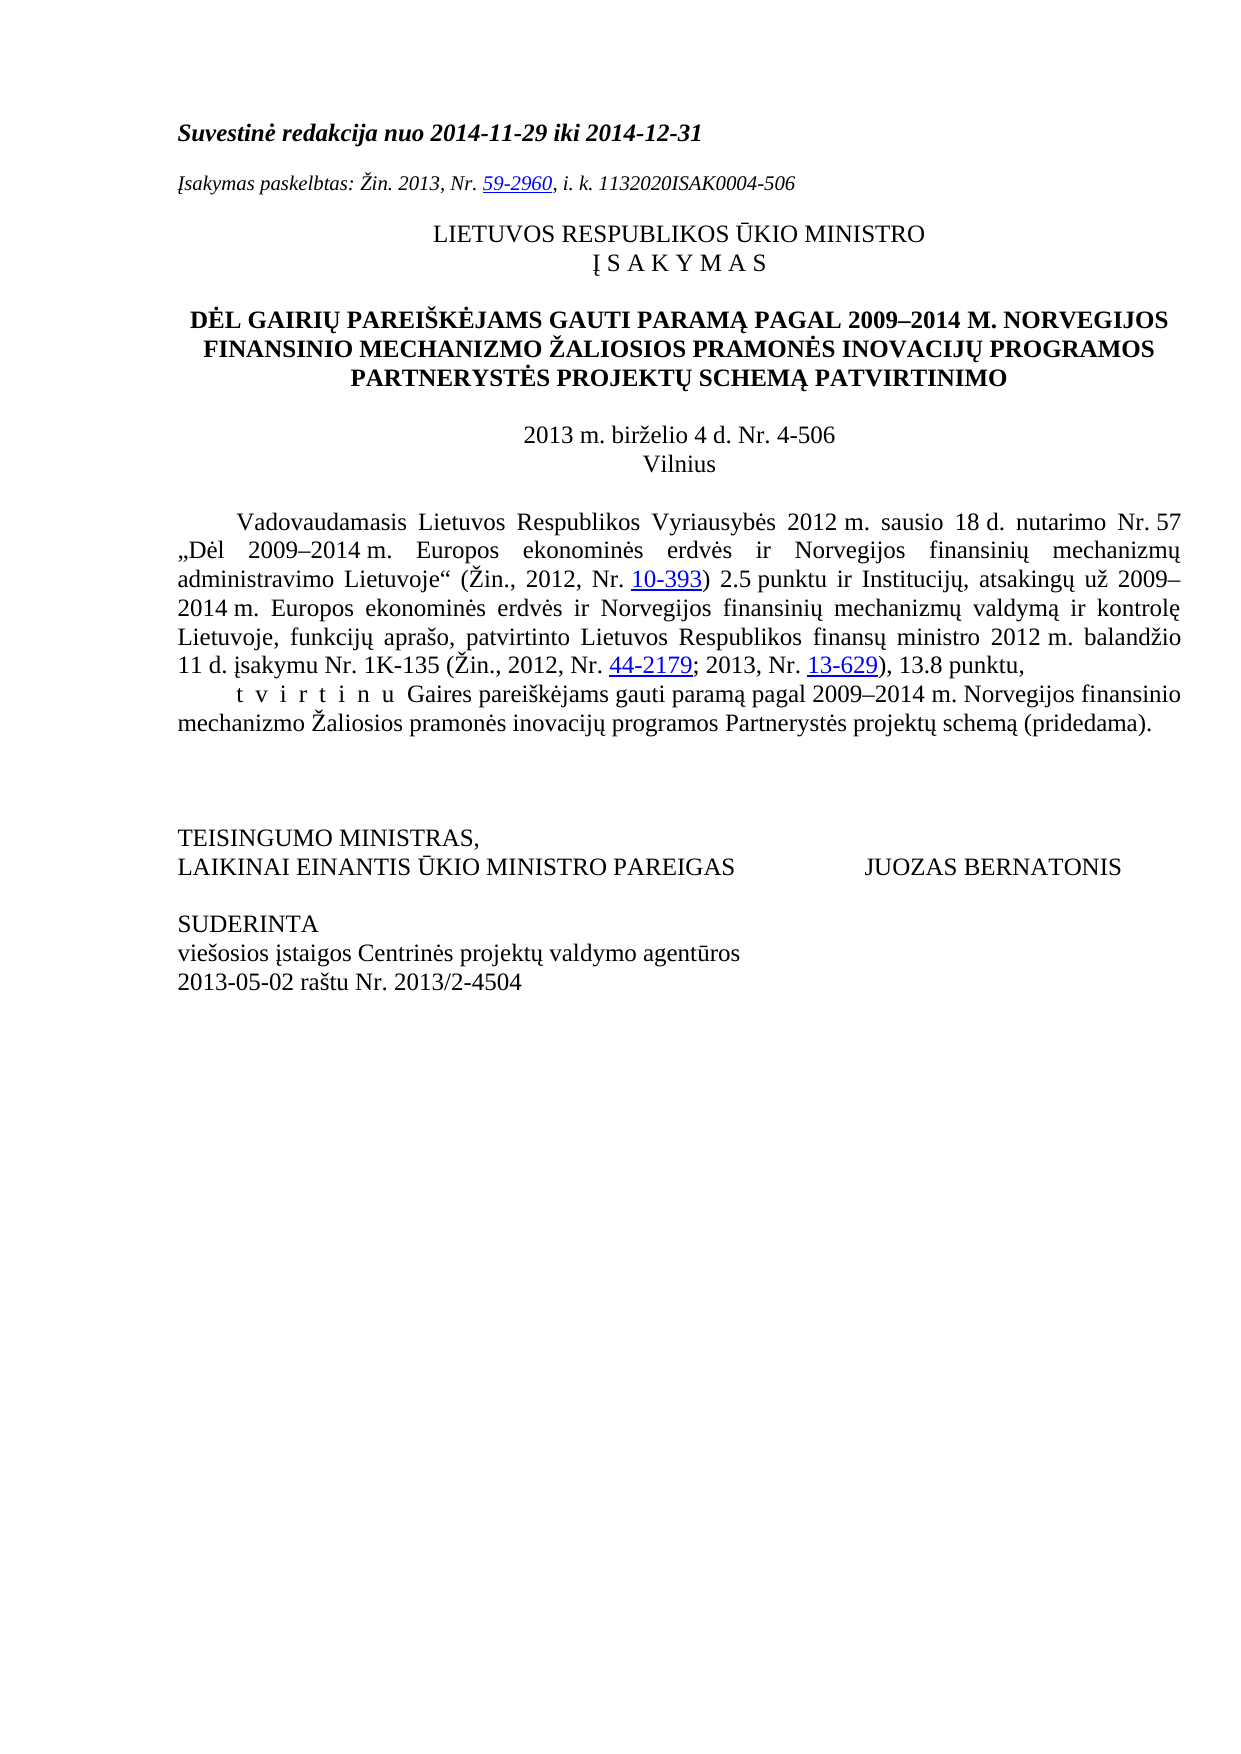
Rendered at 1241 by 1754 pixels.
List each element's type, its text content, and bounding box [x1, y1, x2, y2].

text Teisingumo ministras, [177, 823, 1181, 852]
text 2013-05-02 raštu Nr. 2013/2-4504 [177, 967, 1181, 995]
text laikinai einantis ūkio ministro pareigas Juozas Bernatonis [177, 852, 1181, 880]
text LIETUVOS RESPUBLIKOS ŪKIO MINISTRO [177, 219, 1181, 248]
text 2013 m. birželio 4 d. Nr. 4-506 [177, 420, 1181, 449]
text viešosios įstaigos Centrinės projektų valdymo agentūros [177, 938, 1181, 967]
text t v i r t i n u Gaires pareiškėjams gauti paramą pagal 2009–2014 m. Norvegijos finansinio mechanizmo Žaliosios pramonės inovacijų programos Partnerystės projektų schemą (pridedama). [177, 679, 1181, 737]
text Vilnius [177, 449, 1181, 478]
text Į S A K Y M A S [177, 248, 1181, 277]
text Suvestinė redakcija nuo 2014-11-29 iki 2014-12-31 [177, 118, 1181, 147]
text Įsakymas paskelbtas: Žin. 2013, Nr. 59-2960, i. k. 1132020ISAK0004-506 [177, 171, 1181, 195]
text DĖL GAIRIŲ PAREIŠKĖJAMS gauti paramą pagal 2009–2014 m. Norvegijos finansinio mechanizmo žaliosios pramonės Inovacijų programos PARTNERYSTĖS PROJEKTŲ schemą patvirtinimo [177, 305, 1181, 392]
text SUDERINTA [177, 909, 1181, 938]
text Vadovaudamasis Lietuvos Respublikos Vyriausybės 2012 m. sausio 18 d. nutarimo Nr. 57 „Dėl 2009–2014 m. Europos ekonominės erdvės ir Norvegijos finansinių mechanizmų administravimo Lietuvoje“ (Žin., 2012, Nr. 10-393) 2.5 punktu ir Institucijų, atsakingų už 2009–2014 m. Europos ekonominės erdvės ir Norvegijos finansinių mechanizmų valdymą ir kontrolę Lietuvoje, funkcijų aprašo, patvirtinto Lietuvos Respublikos finansų ministro 2012 m. balandžio 11 d. įsakymu Nr. 1K-135 (Žin., 2012, Nr. 44-2179; 2013, Nr. 13-629), 13.8 punktu, [177, 507, 1181, 679]
